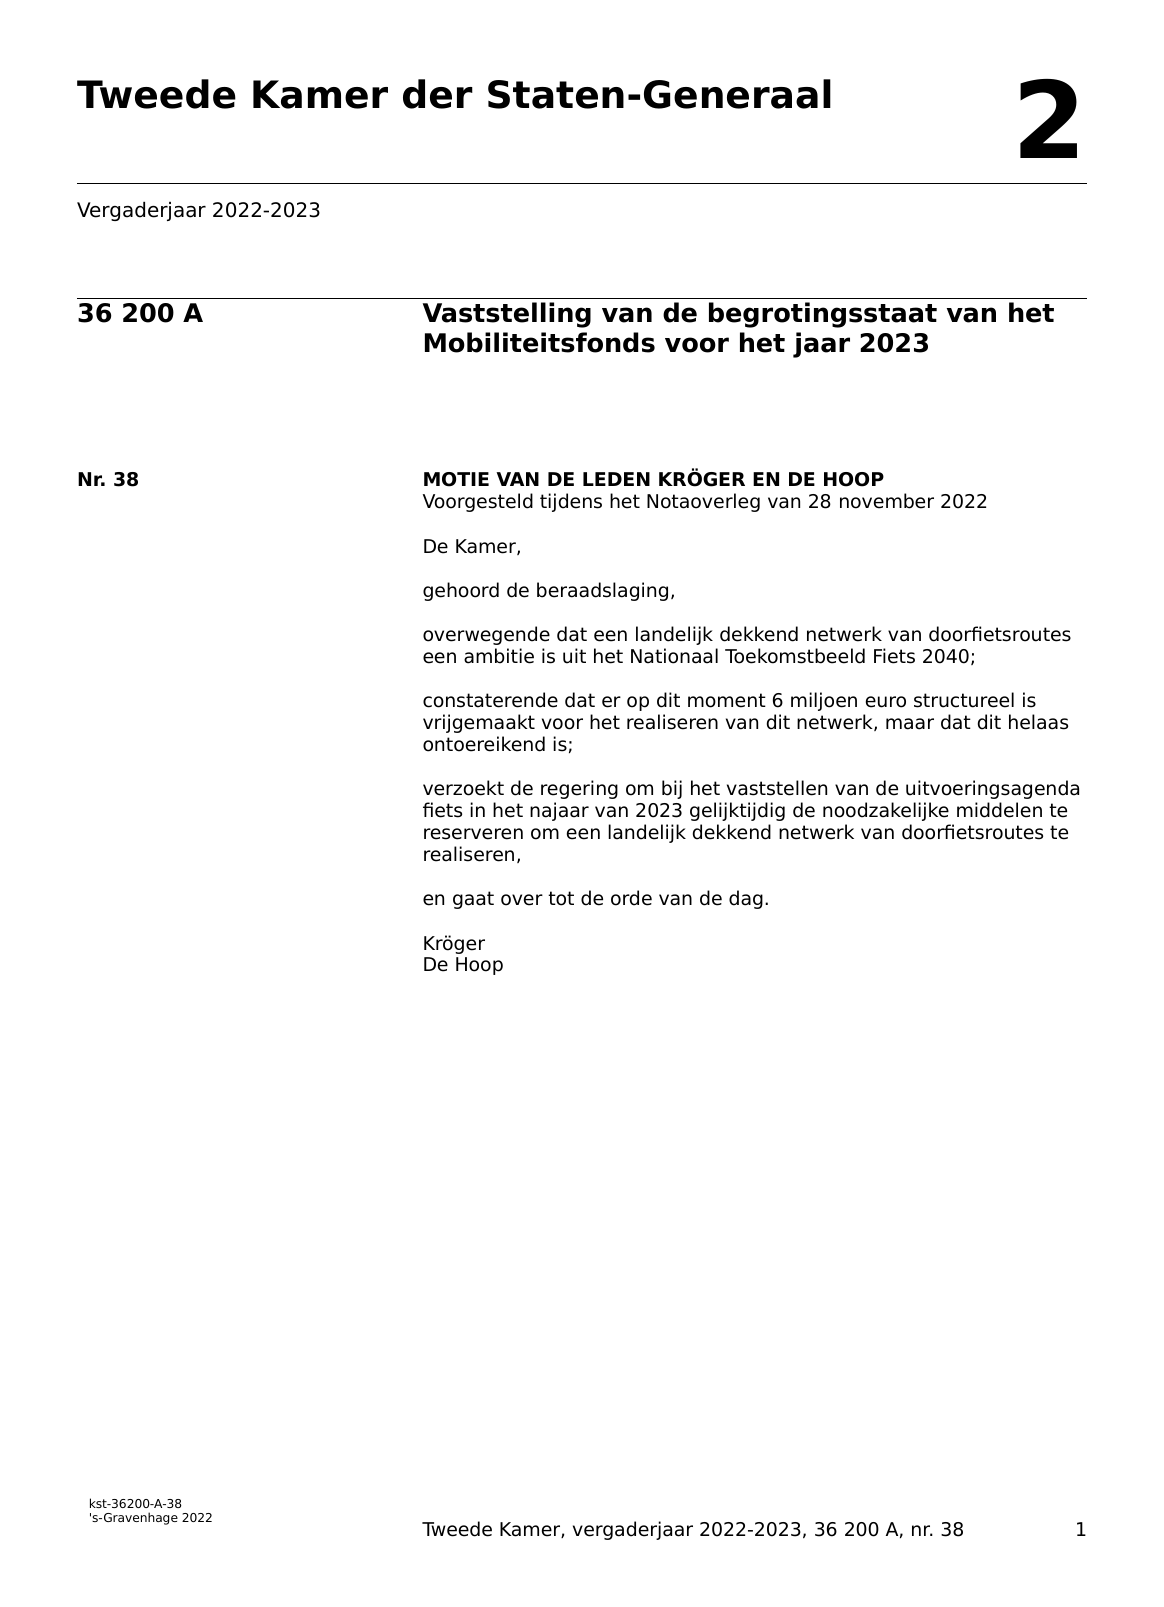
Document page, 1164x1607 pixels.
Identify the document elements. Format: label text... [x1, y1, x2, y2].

text 's-Gravenhage 2022 [88, 1511, 323, 1525]
text kst-36200-A-38 [88, 1497, 323, 1511]
text Voorgesteld tijdens het Notaoverleg van 28 november 2022 [422, 491, 1087, 513]
subtitle Nr. 38 MOTIE VAN DE LEDEN KRÖGER EN DE HOOP [77, 469, 1087, 491]
text gehoord de beraadslaging, [422, 580, 1087, 602]
text De Kamer, [422, 536, 1087, 557]
text verzoekt de regering om bij het vaststellen van de uitvoeringsagenda fiets in het najaar van 2023 gelijktijdig de noodzakelijke middelen te reserveren om een landelijk dekkend netwerk van doorfietsroutes te realiseren, [422, 778, 1087, 866]
table_header 2 [886, 59, 1087, 183]
text en gaat over tot de orde van de dag. [422, 888, 1087, 910]
text De Hoop [422, 954, 1087, 976]
subtitle 36 200 A Vaststelling van de begrotingsstaat van het Mobiliteitsfonds voor het jaar 2023 [77, 299, 1087, 358]
text constaterende dat er op dit moment 6 miljoen euro structureel is vrijgemaakt voor het realiseren van dit netwerk, maar dat dit helaas ontoereikend is; [422, 690, 1087, 756]
table_header Tweede Kamer der Staten-Generaal [77, 59, 886, 183]
text Kröger [422, 932, 1087, 954]
text overwegende dat een landelijk dekkend netwerk van doorfietsroutes een ambitie is uit het Nationaal Toekomstbeeld Fiets 2040; [422, 624, 1087, 668]
table_cell Vergaderjaar 2022-2023 [77, 184, 1087, 298]
